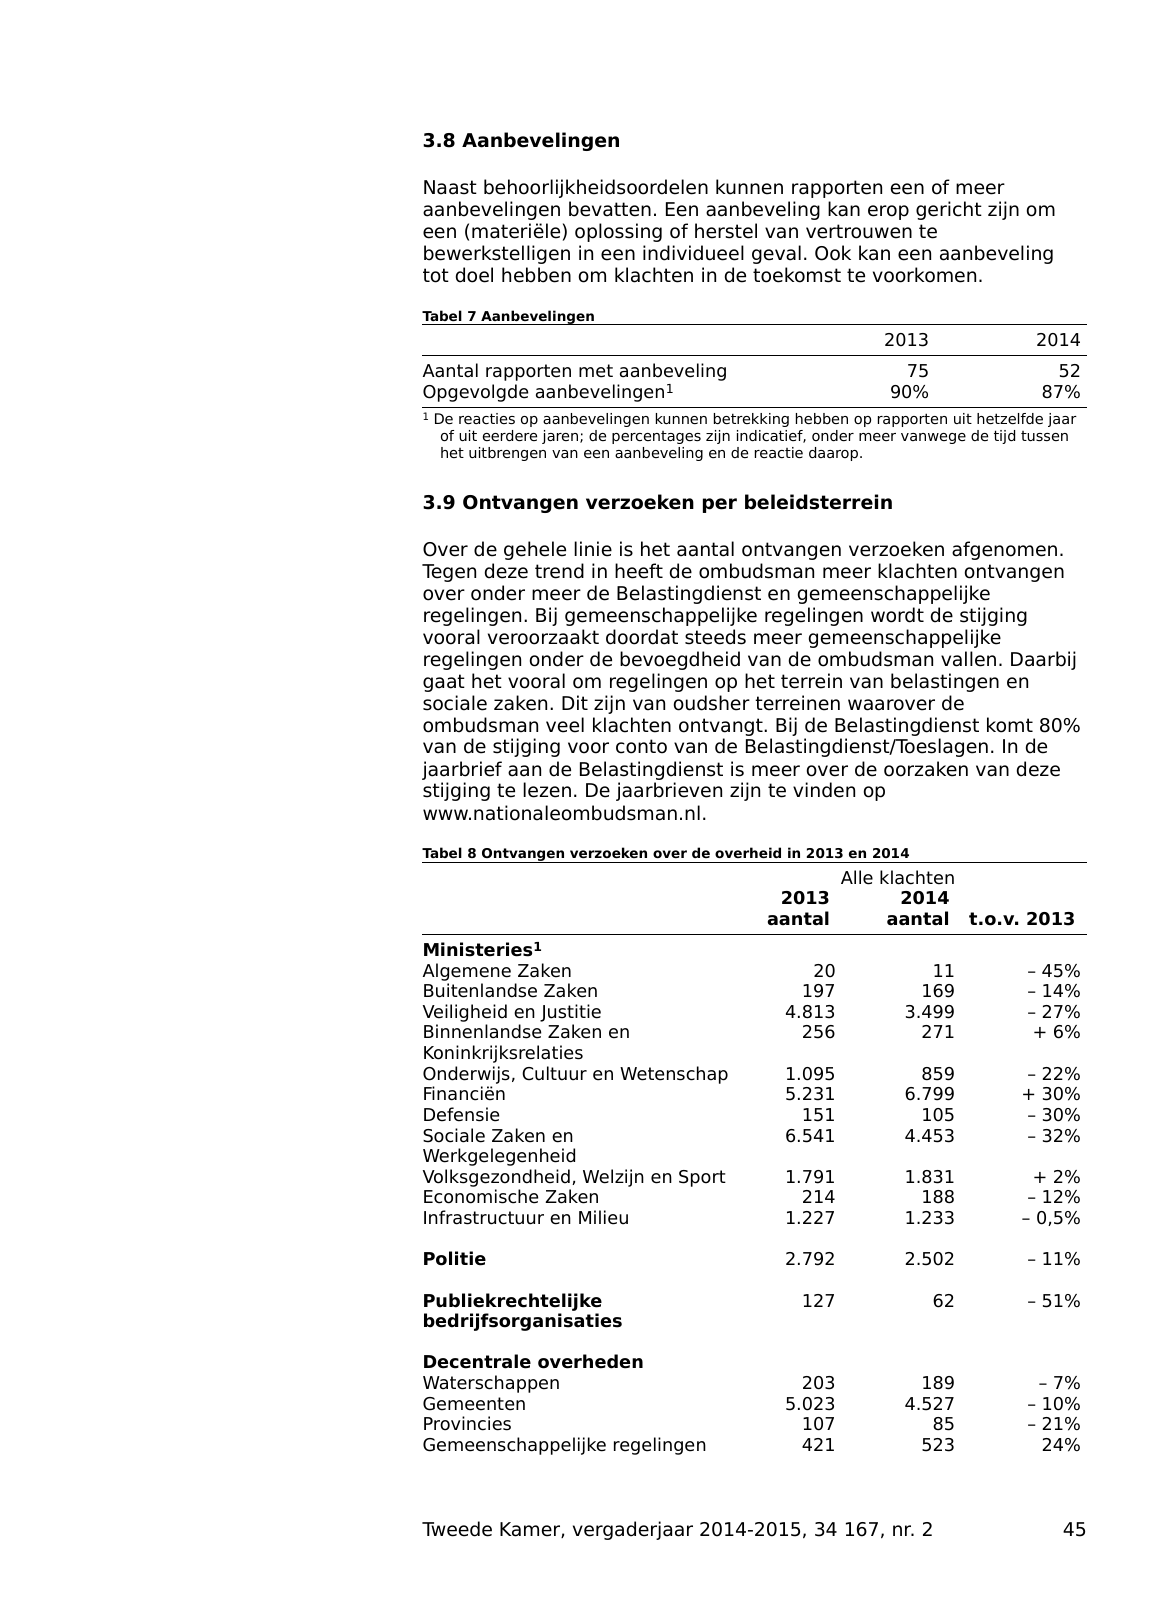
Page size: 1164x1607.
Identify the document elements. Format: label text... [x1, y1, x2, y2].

table_cell [841, 935, 961, 961]
table_cell + 2% [961, 1167, 1087, 1187]
table_cell Aantal rapporten met aanbeveling [422, 356, 779, 382]
table_cell 85 [841, 1414, 961, 1435]
table_cell 2013 [779, 325, 935, 355]
table_cell – 22% [961, 1064, 1087, 1084]
table_cell [422, 888, 730, 909]
table_header Tabel 8 Ontvangen verzoeken over de overheid in 2013 en 2014 [422, 846, 1087, 862]
table_cell 52 [935, 356, 1087, 382]
table_cell – 14% [961, 981, 1087, 1002]
table_cell Gemeenten [422, 1394, 730, 1414]
table_cell aantal [730, 909, 841, 934]
table_cell 1.233 [841, 1208, 961, 1229]
table_cell [422, 1332, 730, 1352]
table_cell 24% [961, 1435, 1087, 1456]
table_cell 1.227 [730, 1208, 841, 1229]
table_cell 11 [841, 961, 961, 981]
table_cell 523 [841, 1435, 961, 1456]
table_cell aantal [841, 909, 961, 934]
table_cell – 32% [961, 1126, 1087, 1167]
table_cell t.o.v. 2013 [961, 909, 1087, 934]
table_cell [730, 1353, 841, 1373]
table_cell 107 [730, 1414, 841, 1435]
table_cell 189 [841, 1373, 961, 1394]
table_cell 105 [841, 1105, 961, 1126]
table_cell [961, 888, 1087, 909]
table_cell – 11% [961, 1249, 1087, 1270]
table_cell [841, 1270, 961, 1291]
table_cell Volksgezondheid, Welzijn en Sport [422, 1167, 730, 1187]
table_cell 214 [730, 1188, 841, 1208]
table_cell 256 [730, 1023, 841, 1064]
table_cell 3.499 [841, 1002, 961, 1022]
subtitle 3.8 Aanbevelingen [422, 130, 1087, 152]
table_cell 203 [730, 1373, 841, 1394]
table_cell 87% [935, 382, 1087, 407]
table_cell 4.527 [841, 1394, 961, 1414]
table_cell Financiën [422, 1084, 730, 1105]
table_cell Gemeenschappelijke regelingen [422, 1435, 730, 1456]
table_cell + 30% [961, 1084, 1087, 1105]
table_cell [961, 1353, 1087, 1373]
table_cell – 0,5% [961, 1208, 1087, 1229]
table_header Tabel 7 Aanbevelingen [422, 309, 1087, 324]
table_cell 20 [730, 961, 841, 981]
table_cell + 6% [961, 1023, 1087, 1064]
table_cell Alle klachten [730, 863, 961, 888]
table_cell 4.453 [841, 1126, 961, 1167]
table_cell 1.831 [841, 1167, 961, 1187]
table_cell Publiekrechtelijke bedrijfsorganisaties [422, 1291, 730, 1332]
table_cell [730, 1270, 841, 1291]
table_cell [422, 909, 730, 934]
table_cell 271 [841, 1023, 961, 1064]
text Naast behoorlijkheidsoordelen kunnen rapporten een of meer aanbevelingen bevatten. Een aanbeveling kan erop gericht zijn om een (materiële) oplossing of herstel van vertrouwen te bewerkstelligen in een individueel geval. Ook kan een aanbeveling tot doel hebben om klachten in de toekomst te voorkomen. [422, 177, 1087, 287]
table_cell – 45% [961, 961, 1087, 981]
table_cell 2014 [841, 888, 961, 909]
table_cell Veiligheid en Justitie [422, 1002, 730, 1022]
table_cell [422, 863, 730, 888]
text Over de gehele linie is het aantal ontvangen verzoeken afgenomen. Tegen deze trend in heeft de ombudsman meer klachten ontvangen over onder meer de Belastingdienst en gemeenschappelijke regelingen. Bij gemeenschappelijke regelingen wordt de stijging vooral veroorzaakt doordat steeds meer gemeenschappelijke regelingen onder de bevoegdheid van de ombudsman vallen. Daarbij gaat het vooral om regelingen op het terrein van belastingen en sociale zaken. Dit zijn van oudsher terreinen waarover de ombudsman veel klachten ontvangt. Bij de Belastingdienst komt 80% van de stijging voor conto van de Belastingdienst/Toeslagen. In de jaarbrief aan de Belastingdienst is meer over de oorzaken van deze stijging te lezen. De jaarbrieven zijn te vinden op www.nationaleombudsman.nl. [422, 539, 1087, 824]
table_cell [961, 1332, 1087, 1352]
table_cell – 51% [961, 1291, 1087, 1332]
table_cell [841, 1229, 961, 1249]
table_cell 421 [730, 1435, 841, 1456]
table_cell 62 [841, 1291, 961, 1332]
table_cell [730, 935, 841, 961]
table_cell 1 De reacties op aanbevelingen kunnen betrekking hebben op rapporten uit hetzelfde jaar of uit eerdere jaren; de percentages zijn indicatief, onder meer vanwege de tijd tussen het uitbrengen van een aanbeveling en de reactie daarop. [422, 408, 1087, 462]
table_cell 1.791 [730, 1167, 841, 1187]
table_cell – 21% [961, 1414, 1087, 1435]
table_cell Decentrale overheden [422, 1353, 730, 1373]
table_cell 2.502 [841, 1249, 961, 1270]
table_cell [841, 1332, 961, 1352]
table_cell Opgevolgde aanbevelingen1 [422, 382, 779, 407]
table_cell 197 [730, 981, 841, 1002]
table_cell 188 [841, 1188, 961, 1208]
table_cell 151 [730, 1105, 841, 1126]
table_cell – 27% [961, 1002, 1087, 1022]
table_cell 90% [779, 382, 935, 407]
table_cell [961, 1229, 1087, 1249]
table_cell – 12% [961, 1188, 1087, 1208]
table_cell 5.023 [730, 1394, 841, 1414]
table_cell 5.231 [730, 1084, 841, 1105]
table_cell 4.813 [730, 1002, 841, 1022]
table_cell 2.792 [730, 1249, 841, 1270]
table_cell [730, 1229, 841, 1249]
table_cell Algemene Zaken [422, 961, 730, 981]
table_cell Waterschappen [422, 1373, 730, 1394]
table_cell [422, 1229, 730, 1249]
table_cell Economische Zaken [422, 1188, 730, 1208]
table_cell 127 [730, 1291, 841, 1332]
table_cell [422, 325, 779, 355]
table_cell 75 [779, 356, 935, 382]
table_cell [961, 935, 1087, 961]
table_cell [841, 1353, 961, 1373]
table_cell [961, 1270, 1087, 1291]
table_cell 6.799 [841, 1084, 961, 1105]
table_cell Sociale Zaken en Werkgelegenheid [422, 1126, 730, 1167]
table_cell Ministeries1 [422, 935, 730, 961]
table_cell Buitenlandse Zaken [422, 981, 730, 1002]
table_cell 1.095 [730, 1064, 841, 1084]
table_cell 169 [841, 981, 961, 1002]
table_cell Politie [422, 1249, 730, 1270]
table_cell Infrastructuur en Milieu [422, 1208, 730, 1229]
table_cell – 30% [961, 1105, 1087, 1126]
table_cell [422, 1270, 730, 1291]
subtitle 3.9 Ontvangen verzoeken per beleidsterrein [422, 492, 1087, 514]
table_cell 2013 [730, 888, 841, 909]
table_cell Defensie [422, 1105, 730, 1126]
table_cell Onderwijs, Cultuur en Wetenschap [422, 1064, 730, 1084]
table_cell 6.541 [730, 1126, 841, 1167]
table_cell [730, 1332, 841, 1352]
table_cell 2014 [935, 325, 1087, 355]
table_cell [961, 863, 1087, 888]
table_cell – 7% [961, 1373, 1087, 1394]
table_cell Binnenlandse Zaken en Koninkrijksrelaties [422, 1023, 730, 1064]
table_cell 859 [841, 1064, 961, 1084]
table_cell Provincies [422, 1414, 730, 1435]
table_cell – 10% [961, 1394, 1087, 1414]
